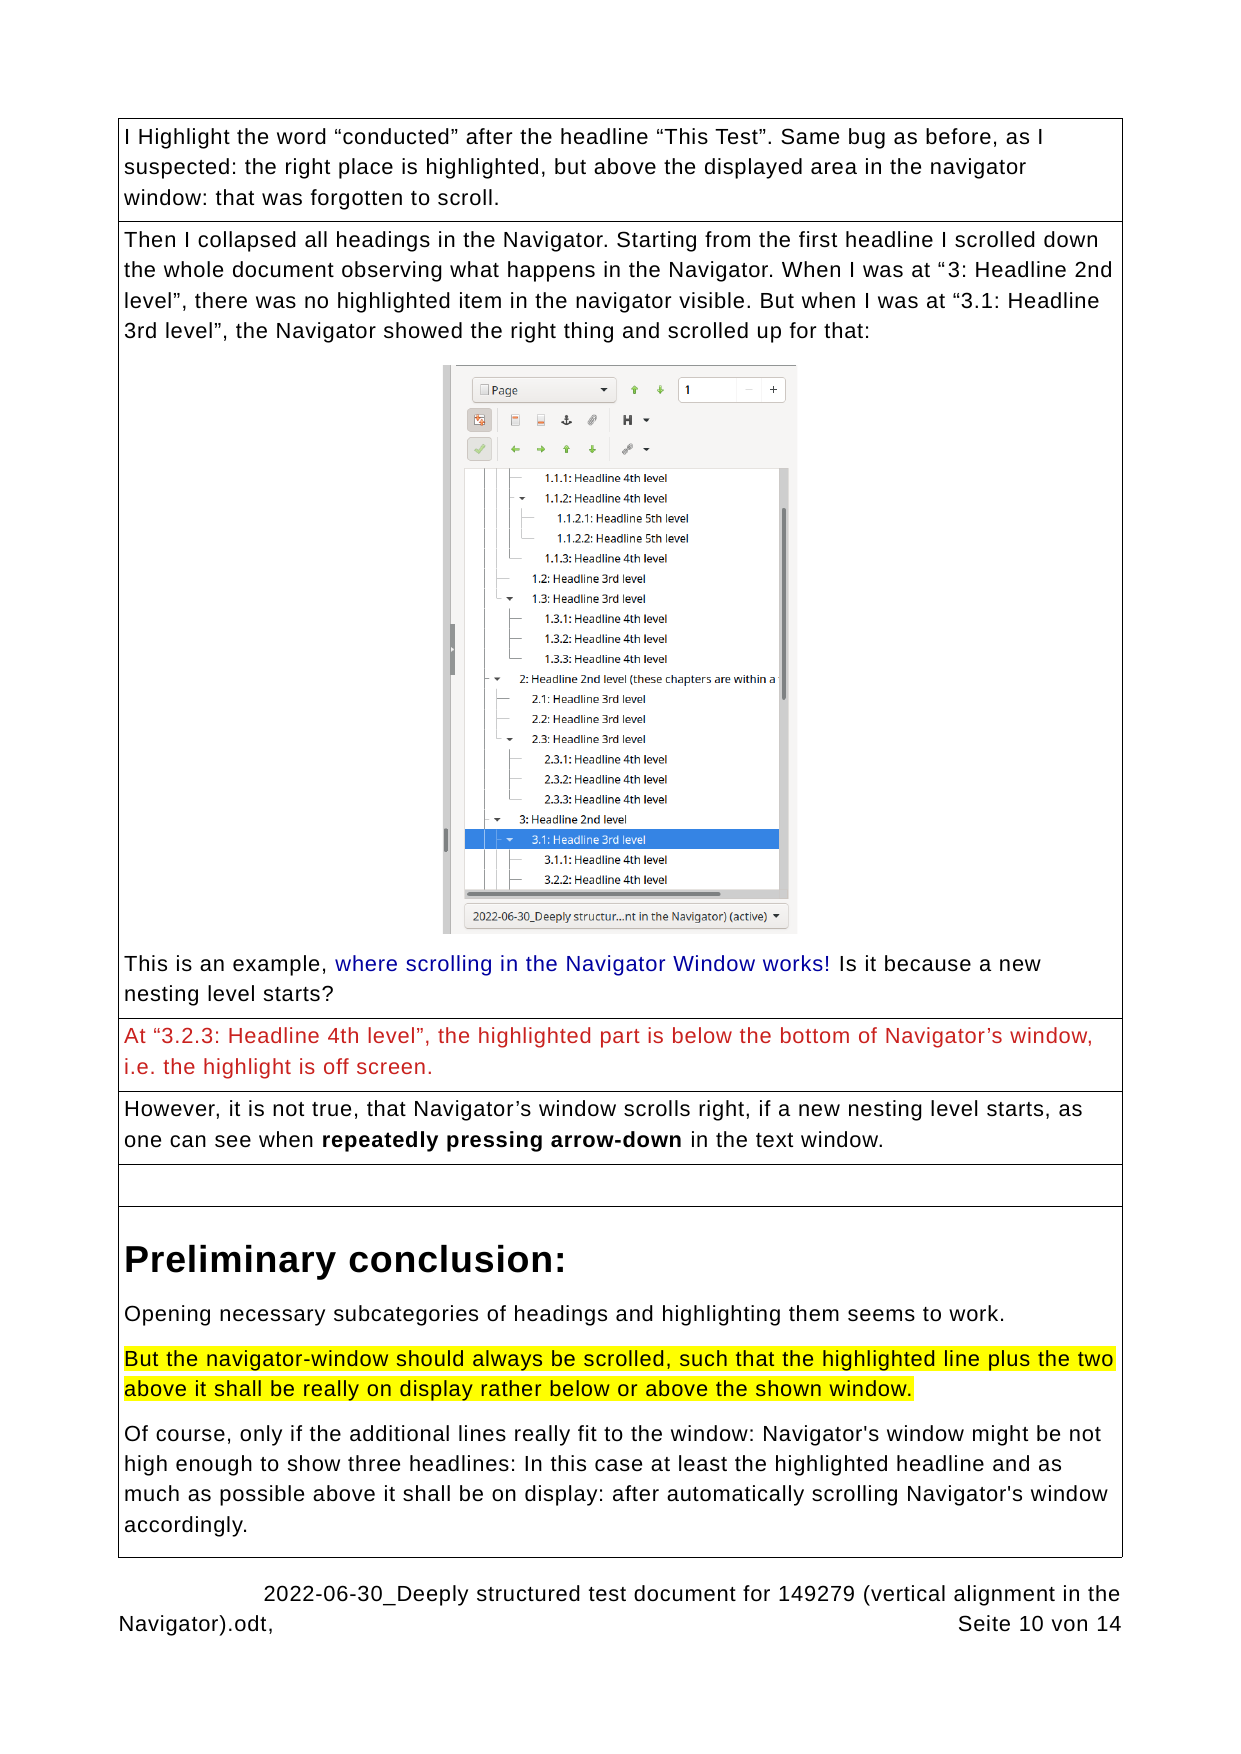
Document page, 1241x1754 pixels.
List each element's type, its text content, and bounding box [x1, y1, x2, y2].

table_cell However, it is not true, that Navigator’s window scrolls right, if a new nesting level starts, as one can see when repeatedly pressing arrow-down in the text window. [119, 1092, 1122, 1163]
table_cell Then I collapsed all headings in the Navigator. Starting from the first headline I scrolled down the whole document observing what happens in the Navigator. When I was at “3: Headline 2nd level”, there was no highlighted item in the navigator visible. But when I was at “3.1: Headline 3rd level”, the Navigator showed the right thing and scrolled up for that: This is an example, where scrolling in the Navigator Window works! Is it because a new nesting level starts? [119, 222, 1122, 1018]
table_cell At “3.2.3: Headline 4th level”, the highlighted part is below the bottom of Navigator’s window, i.e. the highlight is off screen. [119, 1019, 1122, 1091]
table_cell Preliminary conclusion: Opening necessary subcategories of headings and highlighting them seems to work. But the navigator-window should always be scrolled, such that the highlighted line plus the two above it shall be really on display rather below or above the shown window. Of course, only if the additional lines really fit to the window: Navigator's window might be not high enough to show three headlines: In this case at least the highlighted headline and as much as possible above it shall be on display: after automatically scrolling Navigator's window accordingly. [119, 1207, 1122, 1557]
table_cell I Highlight the word “conducted” after the headline “This Test”. Same bug as before, as I suspected: the right place is highlighted, but above the displayed area in the navigator window: that was forgotten to scroll. [119, 119, 1122, 221]
picture [442, 365, 798, 934]
table_cell [119, 1165, 1122, 1206]
